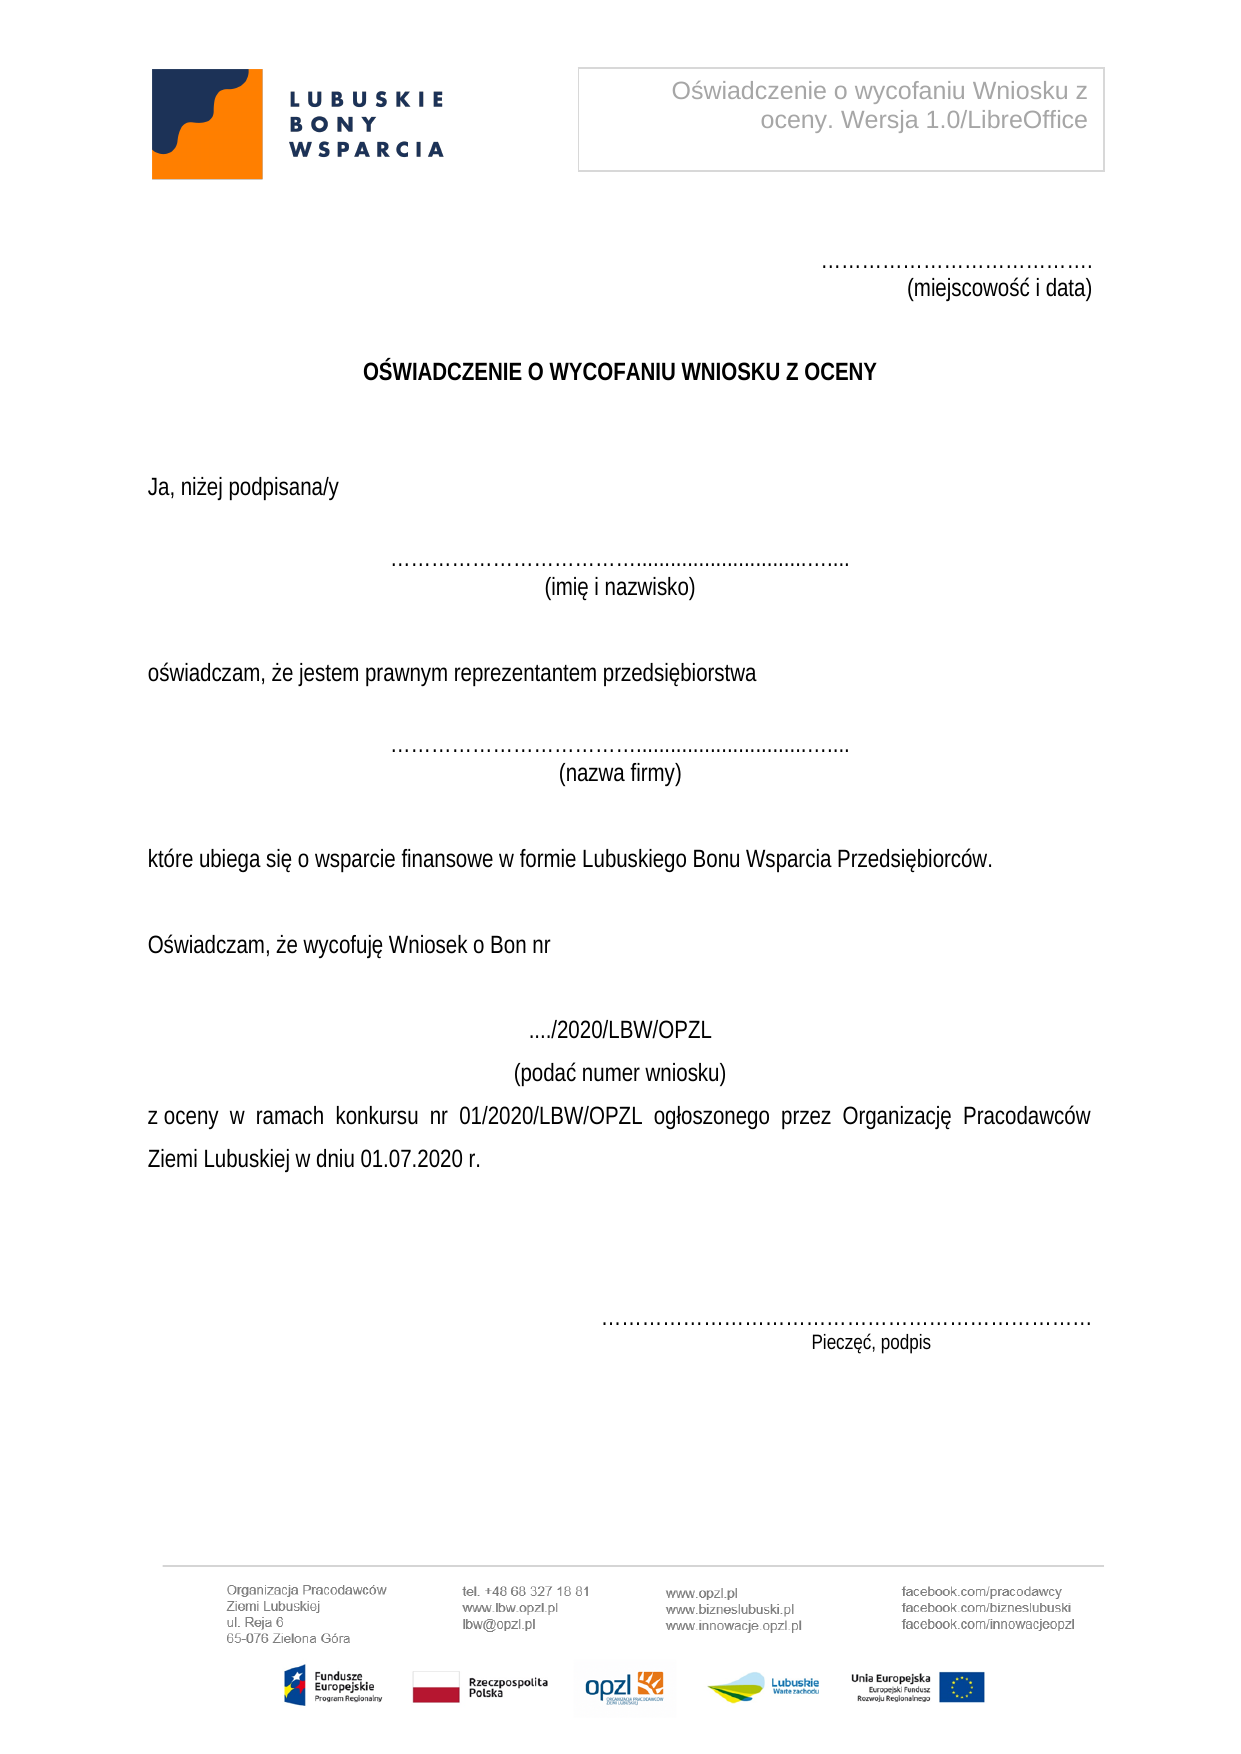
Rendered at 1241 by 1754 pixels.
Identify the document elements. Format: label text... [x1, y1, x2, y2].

text (miejscowość i data) [148, 273, 1092, 302]
picture [199, 28, 448, 159]
text ………………………………..............................….... [148, 543, 1092, 572]
text …………………………………. [148, 245, 1092, 273]
text Pieczęć, podpis [738, 1330, 1092, 1354]
text ………………………………..............................….... [148, 729, 1092, 758]
text z oceny w ramach konkursu nr 01/2020/LBW/OPZL ogłoszonego przez Organizację Pracodawców Ziemi Lubuskiej w dniu 01.07.2020 r. [148, 1101, 1092, 1173]
text ……………………………………………………………… [148, 1302, 1092, 1330]
text oświadczam, że jestem prawnym reprezentantem przedsiębiorstwa [148, 658, 1092, 686]
picture [162, 1565, 1105, 1723]
text Ja, niżej podpisana/y [148, 472, 1092, 500]
text Oświadczam, że wycofuję Wniosek o Bon nr [148, 929, 1092, 958]
text (podać numer wniosku) [148, 1058, 1092, 1087]
text (nazwa firmy) [148, 758, 1092, 787]
text (imię i nazwisko) [148, 572, 1092, 601]
text które ubiega się o wsparcie finansowe w formie Lubuskiego Bonu Wsparcia Przedsiębiorców. [148, 844, 1092, 872]
text OŚWIADCZENIE O WYCOFANIU WNIOSKU Z OCENY [148, 357, 1092, 386]
text ..../2020/LBW/OPZL [148, 1015, 1092, 1044]
